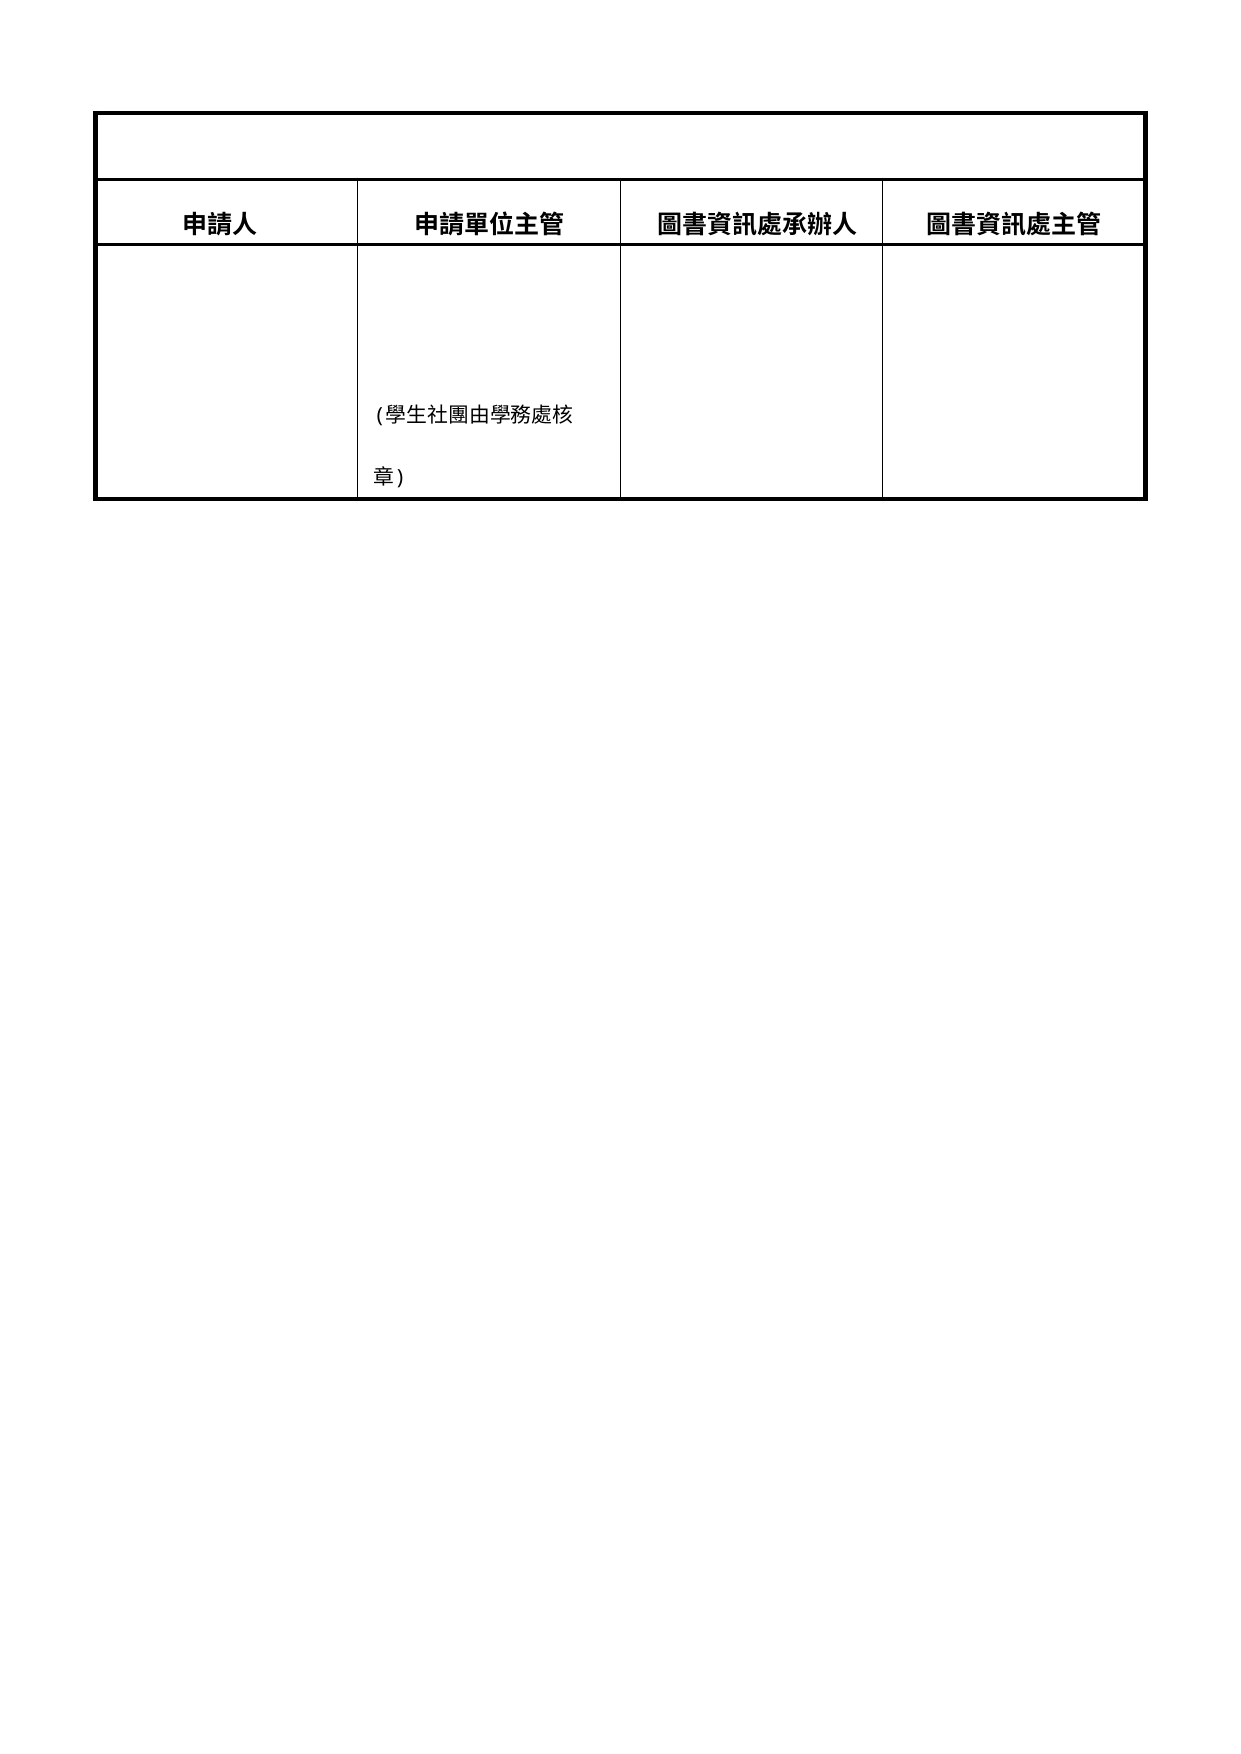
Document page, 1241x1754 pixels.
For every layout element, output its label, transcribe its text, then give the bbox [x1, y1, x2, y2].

table_cell 圖書資訊處承辦人 [621, 181, 882, 243]
table_cell [883, 246, 1143, 496]
table_cell (學生社團由學務處核章) [358, 246, 620, 496]
table_cell 圖書資訊處主管 [883, 181, 1143, 243]
table_cell [98, 115, 1143, 178]
table_cell 申請人 [98, 181, 357, 243]
table_cell 申請單位主管 [358, 181, 620, 243]
table_cell [98, 246, 357, 496]
table_cell [621, 246, 882, 496]
